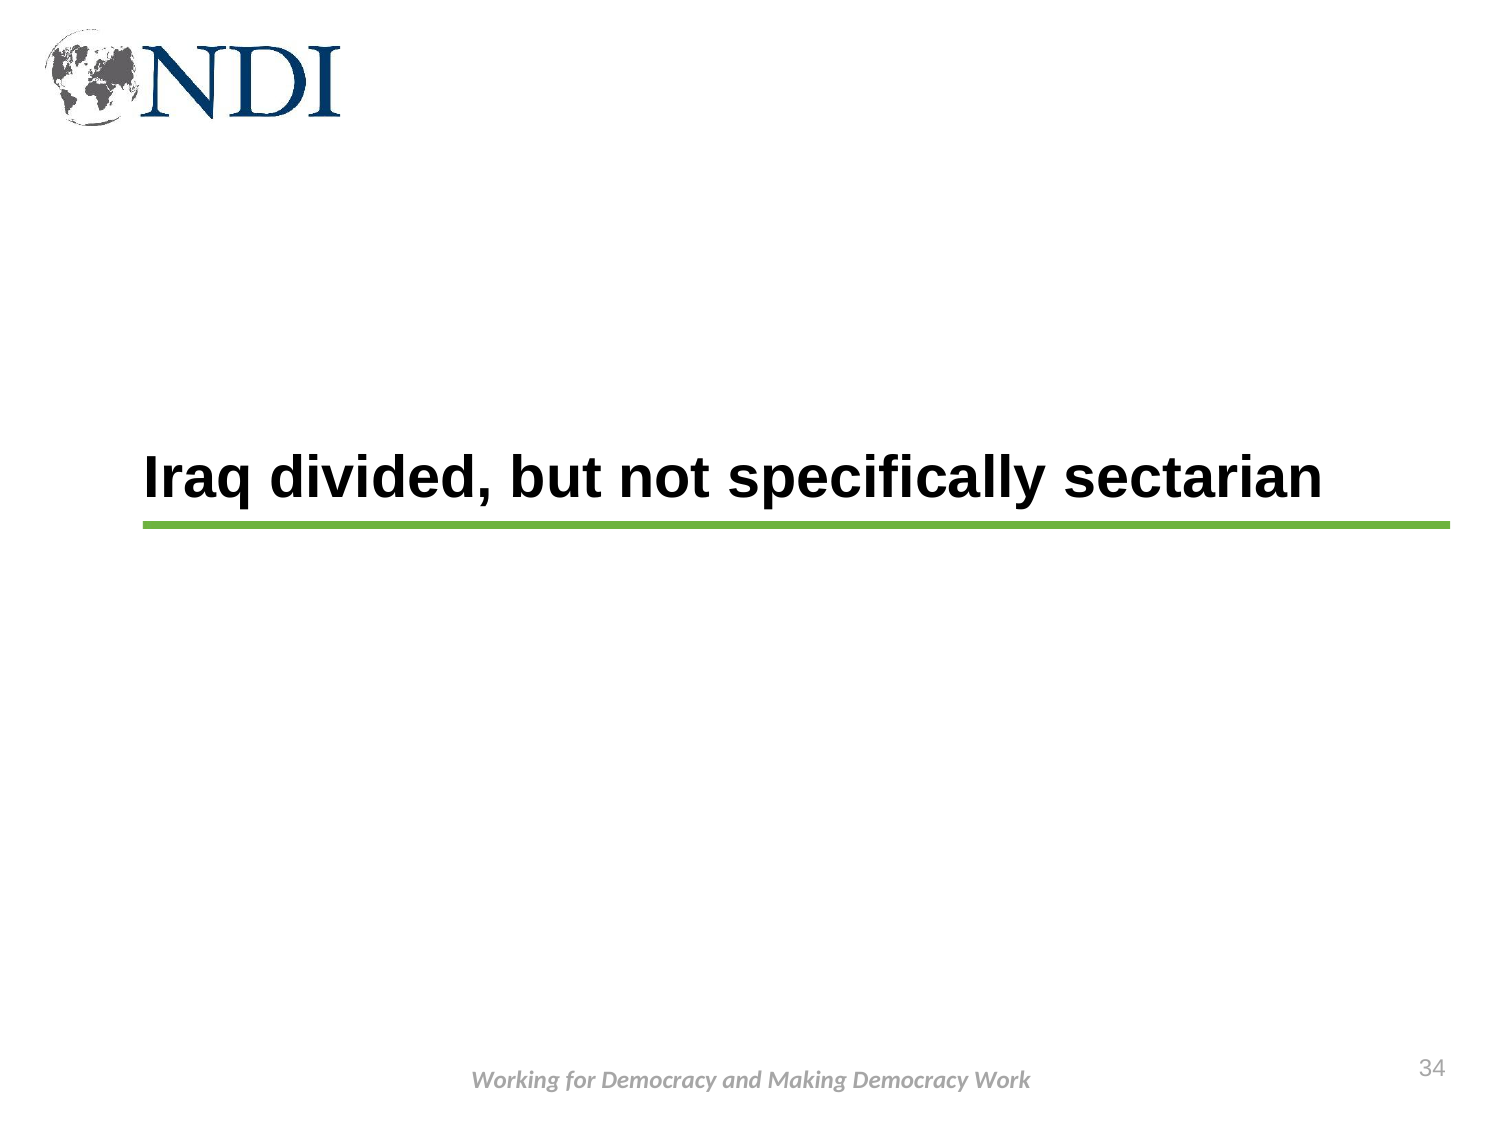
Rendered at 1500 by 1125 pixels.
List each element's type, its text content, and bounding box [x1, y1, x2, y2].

text Iraq divided, but not specifically sectarian [144, 442, 1448, 510]
text Working for Democracy and Making Democracy Work 34 [471, 1054, 1448, 1096]
